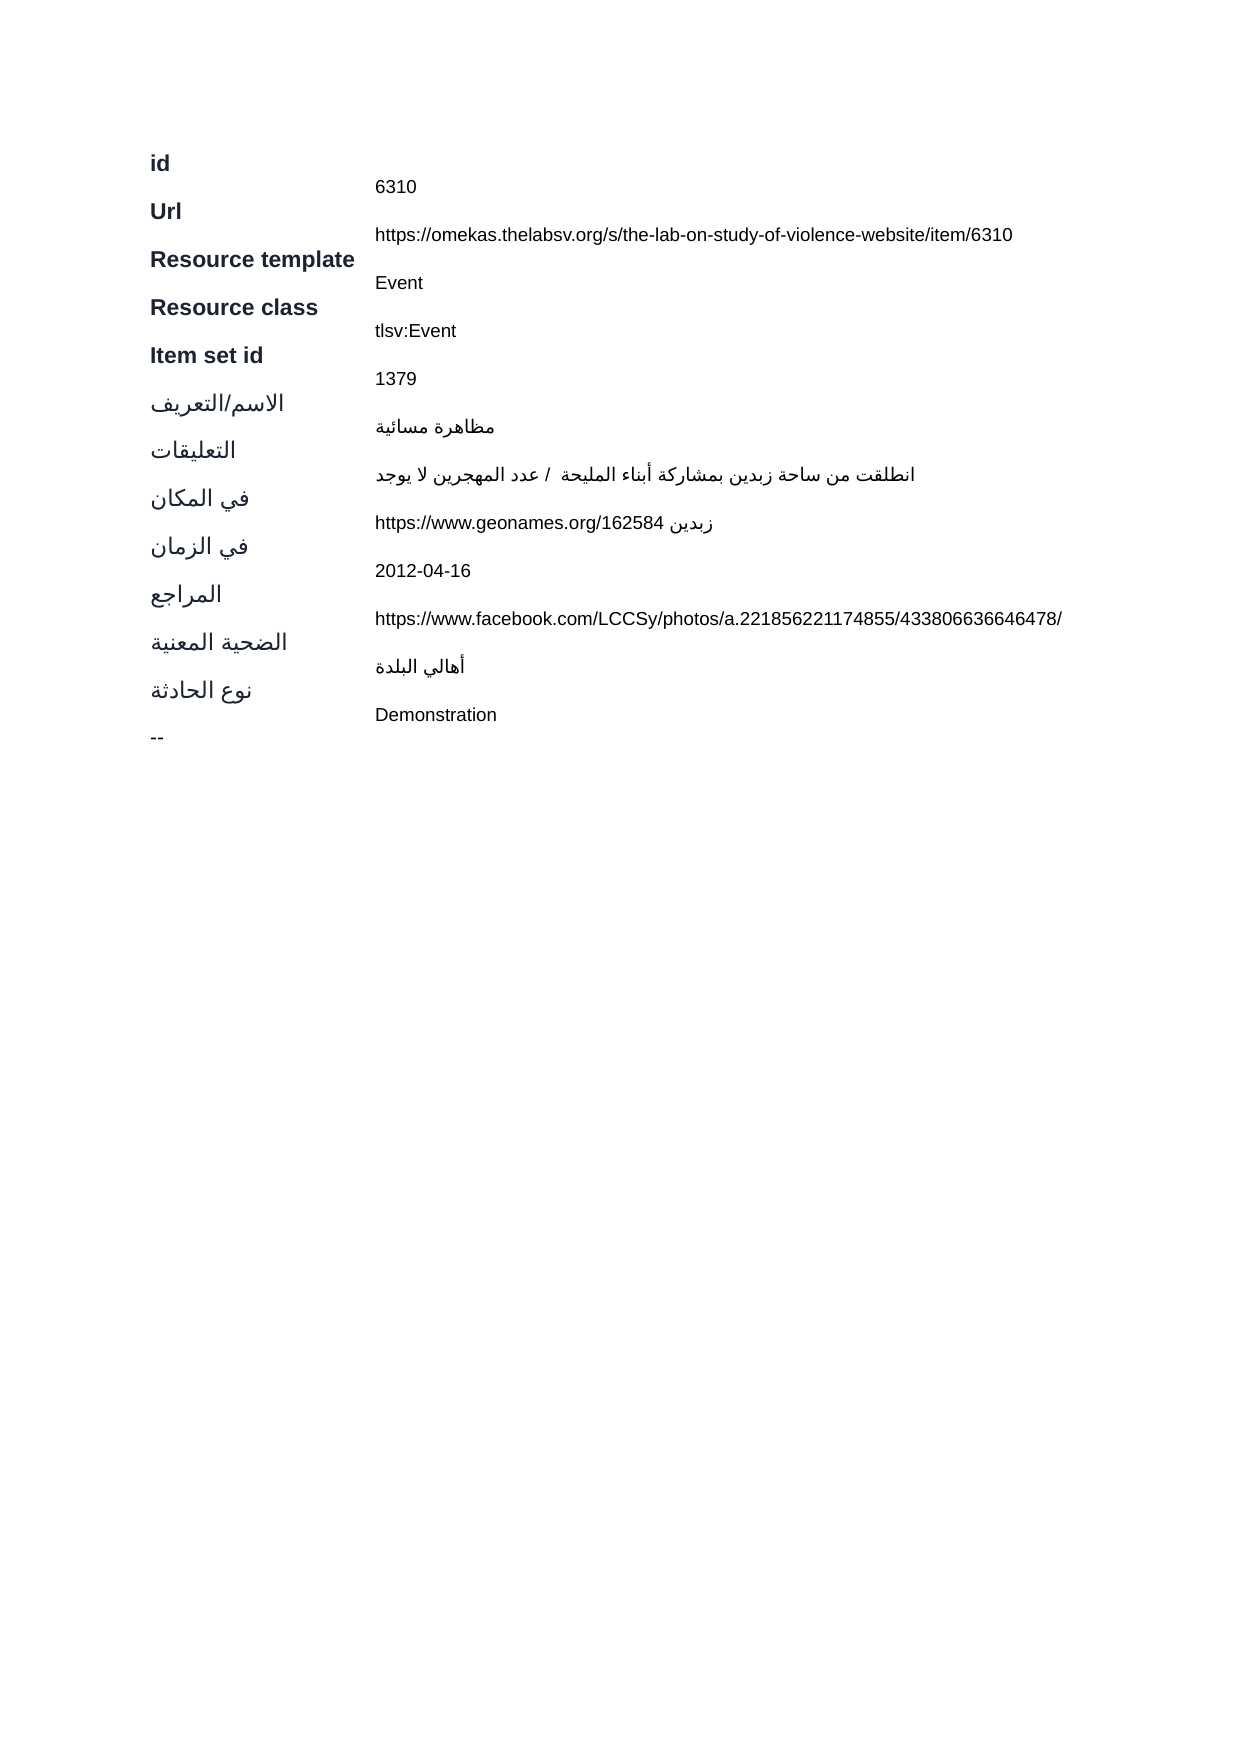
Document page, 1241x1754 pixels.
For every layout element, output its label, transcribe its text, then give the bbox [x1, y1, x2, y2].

text Resource template [150, 246, 1090, 272]
text https://www.facebook.com/LCCSy/photos/a.221856221174855/433806636646478/ [375, 608, 1090, 629]
text id [150, 150, 1090, 176]
text 1379 [375, 368, 1090, 389]
text مظاهرة مسائية [375, 416, 1090, 437]
text في الزمان [150, 533, 1090, 560]
text في المكان [150, 485, 1090, 512]
text التعليقات [150, 437, 1090, 464]
text انطلقت من ساحة زبدين بمشاركة أبناء المليحة / عدد المهجرين لا يوجد [375, 464, 1090, 485]
text Resource class [150, 294, 1090, 320]
text المراجع [150, 581, 1090, 608]
text Demonstration [375, 703, 1090, 725]
text 6310 [375, 176, 1090, 198]
text tlsv:Event [375, 320, 1090, 342]
text Item set id [150, 342, 1090, 368]
text https://www.geonames.org/162584 زبدين [375, 512, 1090, 533]
text https://omekas.thelabsv.org/s/the-lab-on-study-of-violence-website/item/6310 [375, 224, 1090, 246]
text الاسم/التعريف [150, 389, 1090, 416]
text -- [150, 725, 1090, 749]
text Event [375, 272, 1090, 294]
text 2012-04-16 [375, 560, 1090, 581]
text نوع الحادثة [150, 677, 1090, 703]
text الضحية المعنية [150, 629, 1090, 656]
text أهالي البلدة [375, 656, 1090, 677]
text Url [150, 198, 1090, 224]
